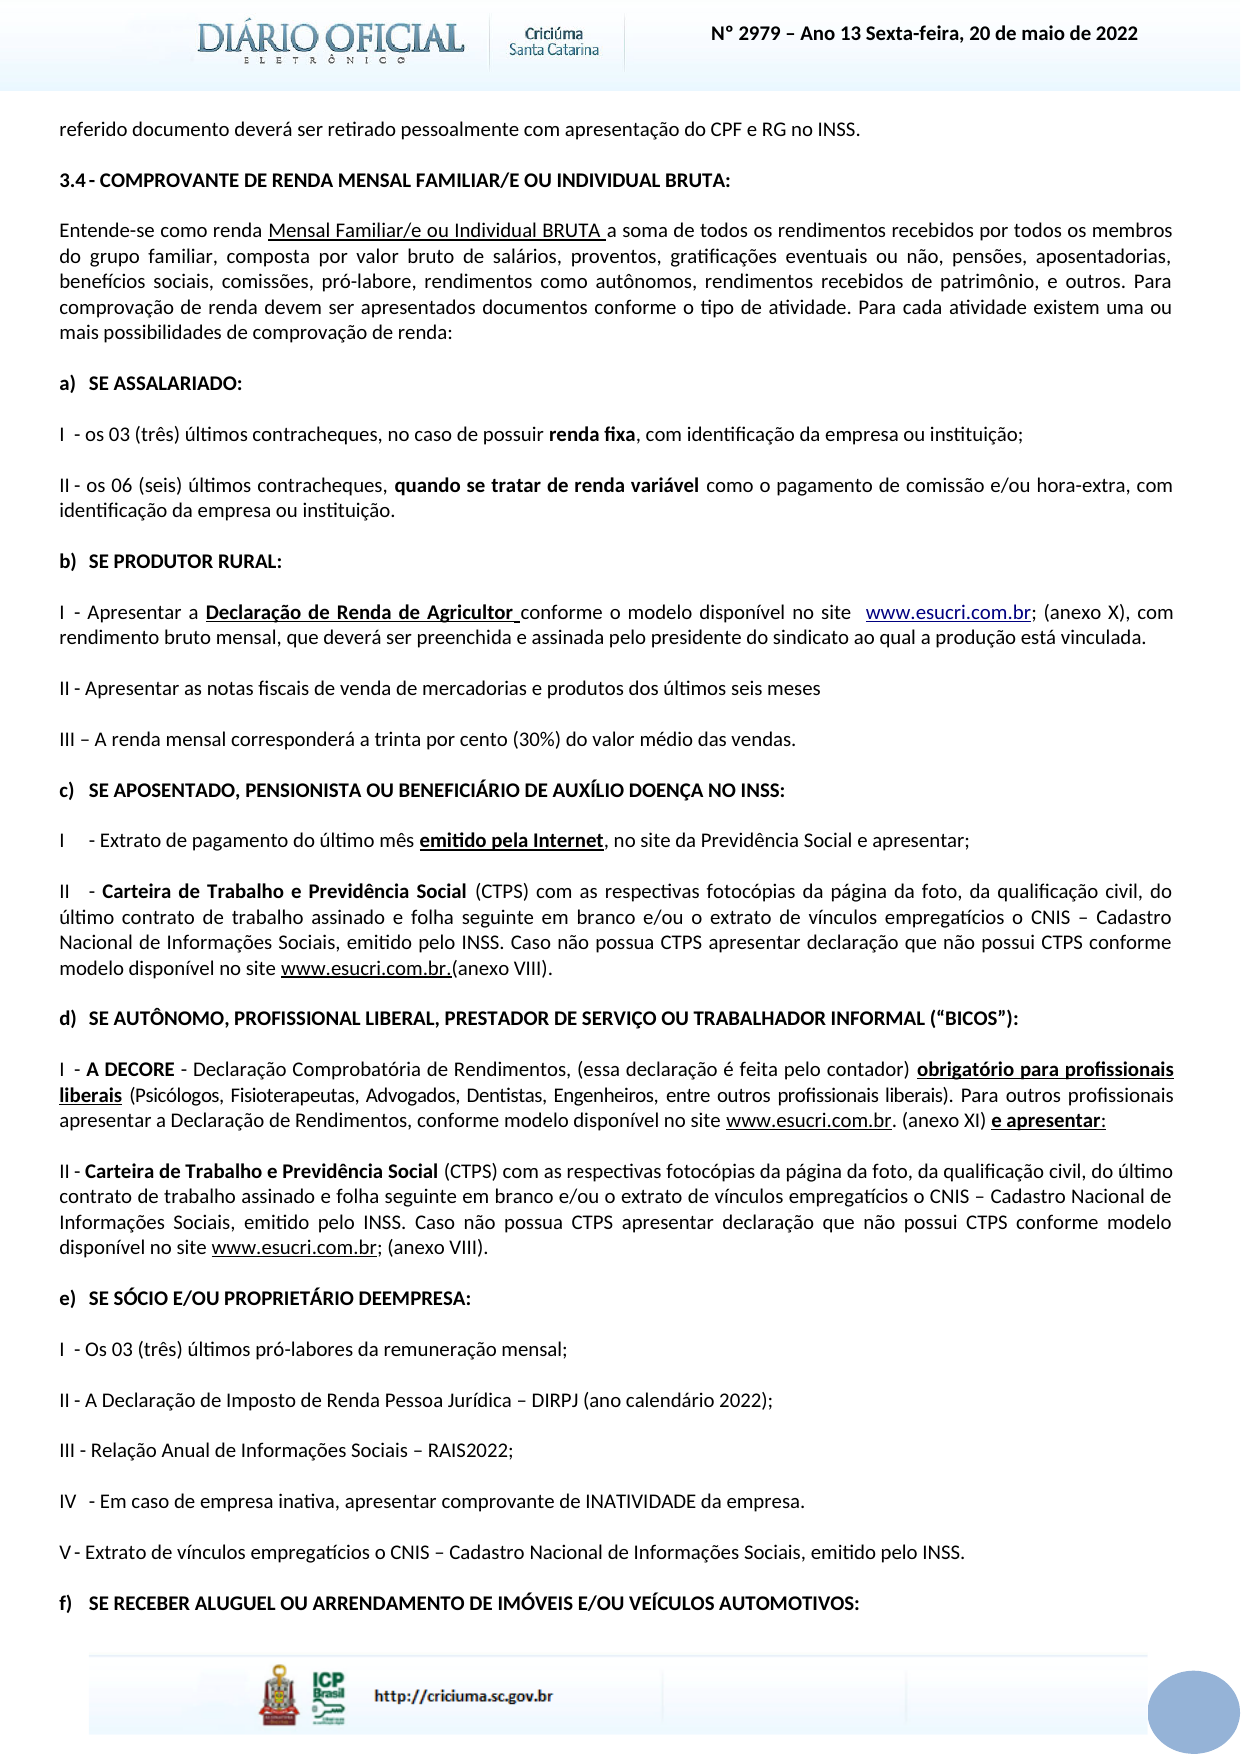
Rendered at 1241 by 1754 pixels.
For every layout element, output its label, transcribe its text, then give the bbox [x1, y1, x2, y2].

list - Em caso de empresa inativa, apresentar comprovante de INATIVIDADE da empresa. [59, 1488, 1174, 1514]
list SE ASSALARIADO: [59, 370, 1181, 396]
list SE AUTÔNOMO, PROFISSIONAL LIBERAL, PRESTADOR DE SERVIÇO OU TRABALHADOR INFORMAL (“BICOS”): [59, 1006, 1174, 1031]
list - A Declaração de Imposto de Renda Pessoa Jurídica – DIRPJ (ano calendário 2022); [59, 1387, 1174, 1412]
text Entende-se como renda Mensal Familiar/e ou Individual BRUTA a soma de todos os rendimentos recebidos por todos os membros do grupo familiar, composta por valor bruto de salários, proventos, gratificações eventuais ou não, pensões, aposentadorias, benefícios sociais, comissões, pró-labore, rendimentos como autônomos, rendimentos recebidos de patrimônio, e outros. Para comprovação de renda devem ser apresentados documentos conforme o tipo de atividade. Para cada atividade existem uma ou mais possibilidades de comprovação de renda: [59, 218, 1174, 345]
list SE RECEBER ALUGUEL OU ARRENDAMENTO DE IMÓVEIS E/OU VEÍCULOS AUTOMOTIVOS: [59, 1590, 1174, 1616]
list referido documento deverá ser retirado pessoalmente com apresentação do CPF e RG no INSS. [59, 116, 1174, 141]
list - os 03 (três) últimos contracheques, no caso de possuir renda fixa, com identificação da empresa ou instituição; [59, 421, 1174, 446]
list - A DECORE - Declaração Comprobatória de Rendimentos, (essa declaração é feita pelo contador) obrigatório para profissionais liberais (Psicólogos, Fisioterapeutas, Advogados, Dentistas, Engenheiros, entre outros profissionais liberais). Para outros profissionais apresentar a Declaração de Rendimentos, conforme modelo disponível no site www.esucri.com.br. (anexo XI) e apresentar: [59, 1056, 1174, 1133]
list - Os 03 (três) últimos pró-labores da remuneração mensal; [59, 1336, 1174, 1361]
list III – A renda mensal corresponderá a trinta por cento (30%) do valor médio das vendas. [59, 726, 1174, 751]
list - Carteira de Trabalho e Previdência Social (CTPS) com as respectivas fotocópias da página da foto, da qualificação civil, do último contrato de trabalho assinado e folha seguinte em branco e/ou o extrato de vínculos empregatícios o CNIS – Cadastro Nacional de Informações Sociais, emitido pelo INSS. Caso não possua CTPS apresentar declaração que não possui CTPS conforme modelo disponível no site www.esucri.com.br; (anexo VIII). [59, 1158, 1174, 1260]
list - Extrato de pagamento do último mês emitido pela Internet, no site da Previdência Social e apresentar; [59, 828, 1174, 853]
list - Carteira de Trabalho e Previdência Social (CTPS) com as respectivas fotocópias da página da foto, da qualificação civil, do último contrato de trabalho assinado e folha seguinte em branco e/ou o extrato de vínculos empregatícios o CNIS – Cadastro Nacional de Informações Sociais, emitido pelo INSS. Caso não possua CTPS apresentar declaração que não possui CTPS conforme modelo disponível no site www.esucri.com.br.(anexo VIII). [59, 878, 1174, 980]
list - Extrato de vínculos empregatícios o CNIS – Cadastro Nacional de Informações Sociais, emitido pelo INSS. [59, 1539, 1174, 1565]
list SE SÓCIO E/OU PROPRIETÁRIO DEEMPRESA: [59, 1285, 1181, 1311]
list III - Relação Anual de Informações Sociais – RAIS2022; [59, 1438, 1174, 1463]
list SE PRODUTOR RURAL: [59, 548, 1181, 573]
list - Apresentar as notas fiscais de venda de mercadorias e produtos dos últimos seis meses [59, 675, 1174, 701]
list - Apresentar a Declaração de Renda de Agricultor conforme o modelo disponível no site www.esucri.com.br; (anexo X), com rendimento bruto mensal, que deverá ser preenchida e assinada pelo presidente do sindicato ao qual a produção está vinculada. [59, 599, 1174, 650]
list - os 06 (seis) últimos contracheques, quando se tratar de renda variável como o pagamento de comissão e/ou hora-extra, com identificação da empresa ou instituição. [59, 472, 1174, 523]
list SE APOSENTADO, PENSIONISTA OU BENEFICIÁRIO DE AUXÍLIO DOENÇA NO INSS: [59, 777, 1181, 802]
list - COMPROVANTE DE RENDA MENSAL FAMILIAR/E OU INDIVIDUAL BRUTA: [59, 167, 1181, 192]
